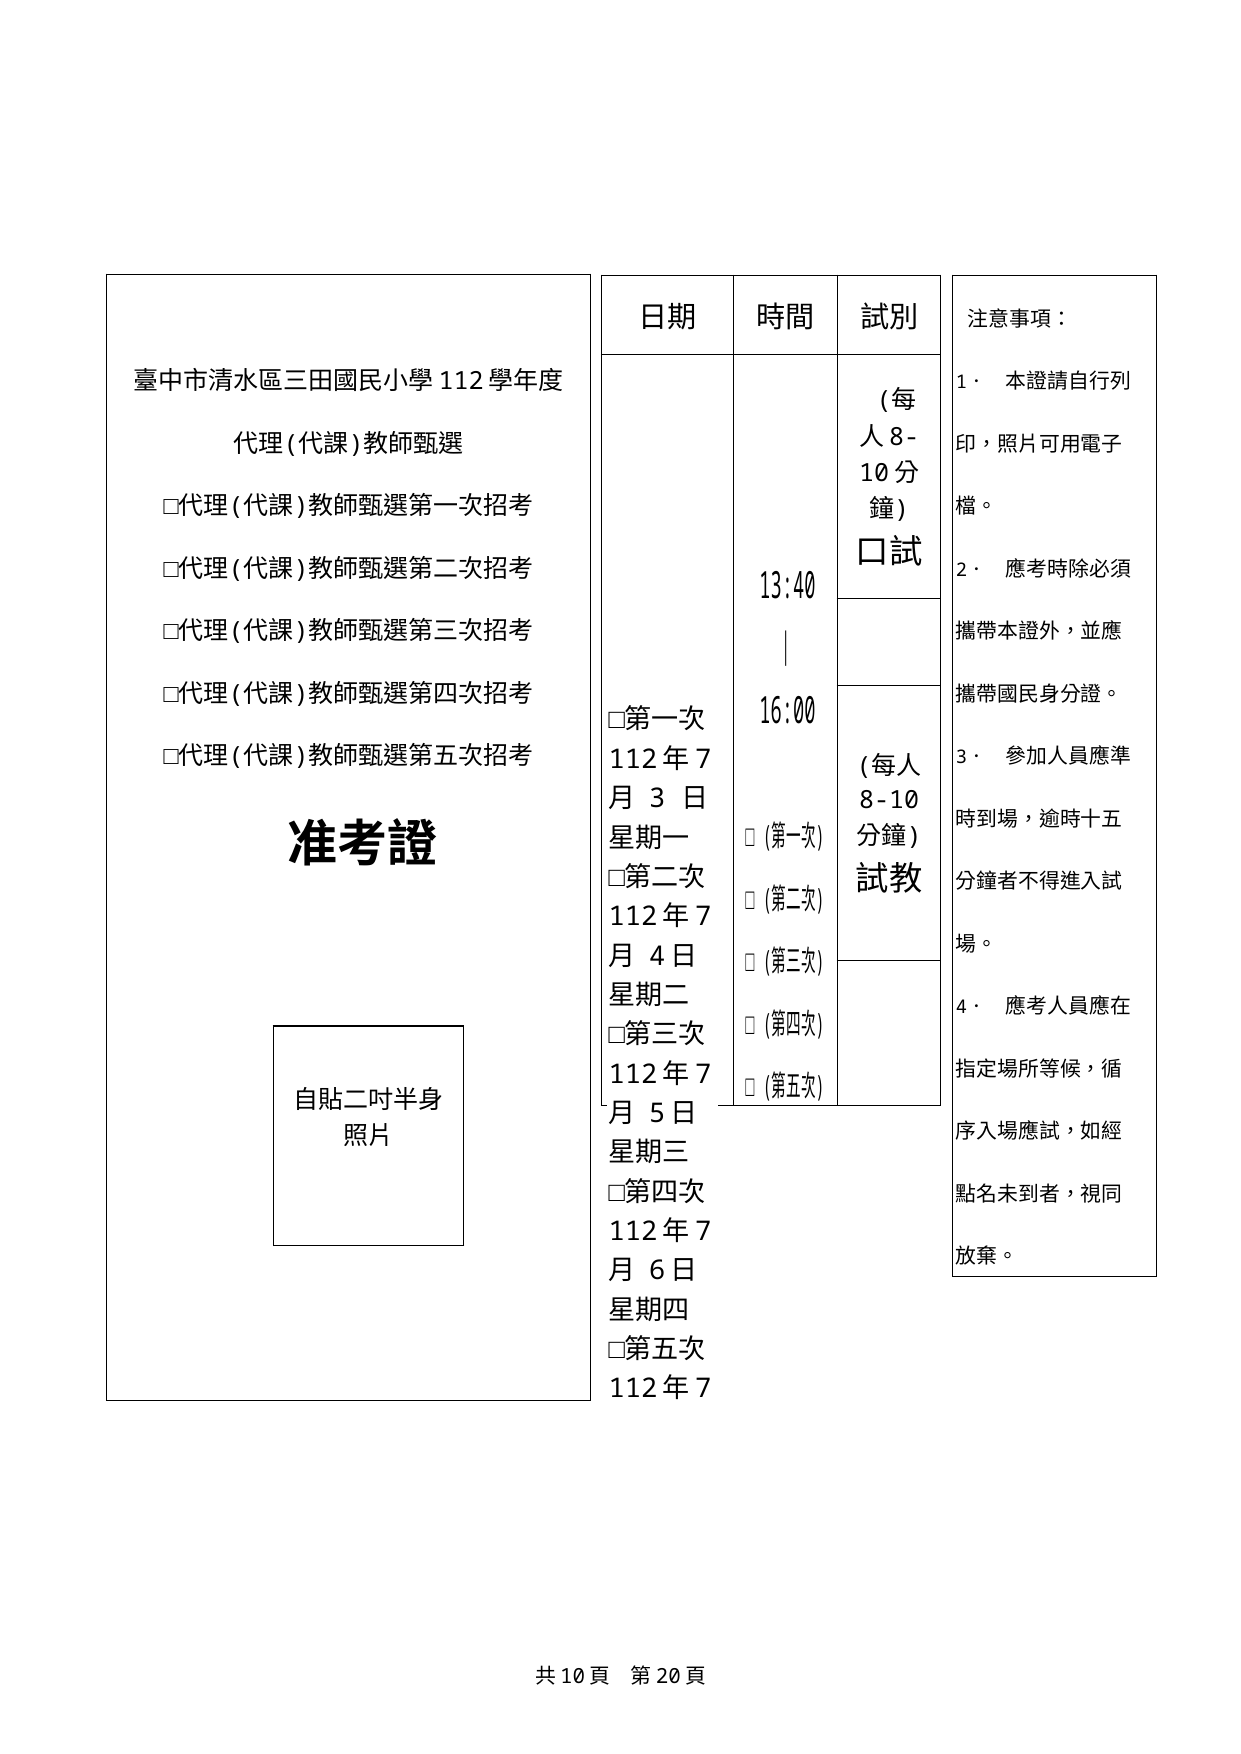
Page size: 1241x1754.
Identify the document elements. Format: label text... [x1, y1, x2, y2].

table_cell [602, 355, 733, 1105]
table_header 注意事項： 本證請自行列印，照片可用電子檔。 應考時除必須攜帶本證外，並應攜帶國民身分證。 參加人員應準時到場，逾時十五分鐘者不得進入試場。 應考人員應在指定場所等候，循序入場應試，如經點名未到者，視同放棄。 [953, 276, 1156, 1276]
table_header [941, 274, 1156, 1399]
table_cell 13:40 │ 16:00 □ (第一次) □ (第二次) □ (第三次) □ (第四次) □ (第五次) [734, 355, 837, 1105]
table_header 時間 [734, 276, 837, 354]
table_header 試別 [838, 276, 940, 354]
table_header 日期 [602, 276, 733, 354]
table_cell [609, 1186, 623, 1200]
table_cell (每人8-10分鐘) 試教 [838, 686, 940, 959]
table_cell [608, 697, 717, 1402]
table_cell [838, 961, 940, 1105]
table_cell [609, 871, 623, 885]
table_header 臺中市清水區三田國民小學112學年度 代理(代課)教師甄選 □代理(代課)教師甄選第一次招考 □代理(代課)教師甄選第二次招考 □代理(代課)教師甄選第三次招考 □代理(代課)教師甄選第四次招考 □代理(代課)教師甄選第五次招考 [107, 275, 590, 1399]
table_cell [838, 599, 940, 684]
table_header [718, 1106, 941, 1399]
table_cell [609, 713, 623, 727]
table_cell (每人8-10分鐘) 口試 [838, 355, 940, 598]
table_header [591, 274, 607, 1399]
table_cell [609, 1343, 623, 1357]
table_cell [609, 1028, 623, 1042]
